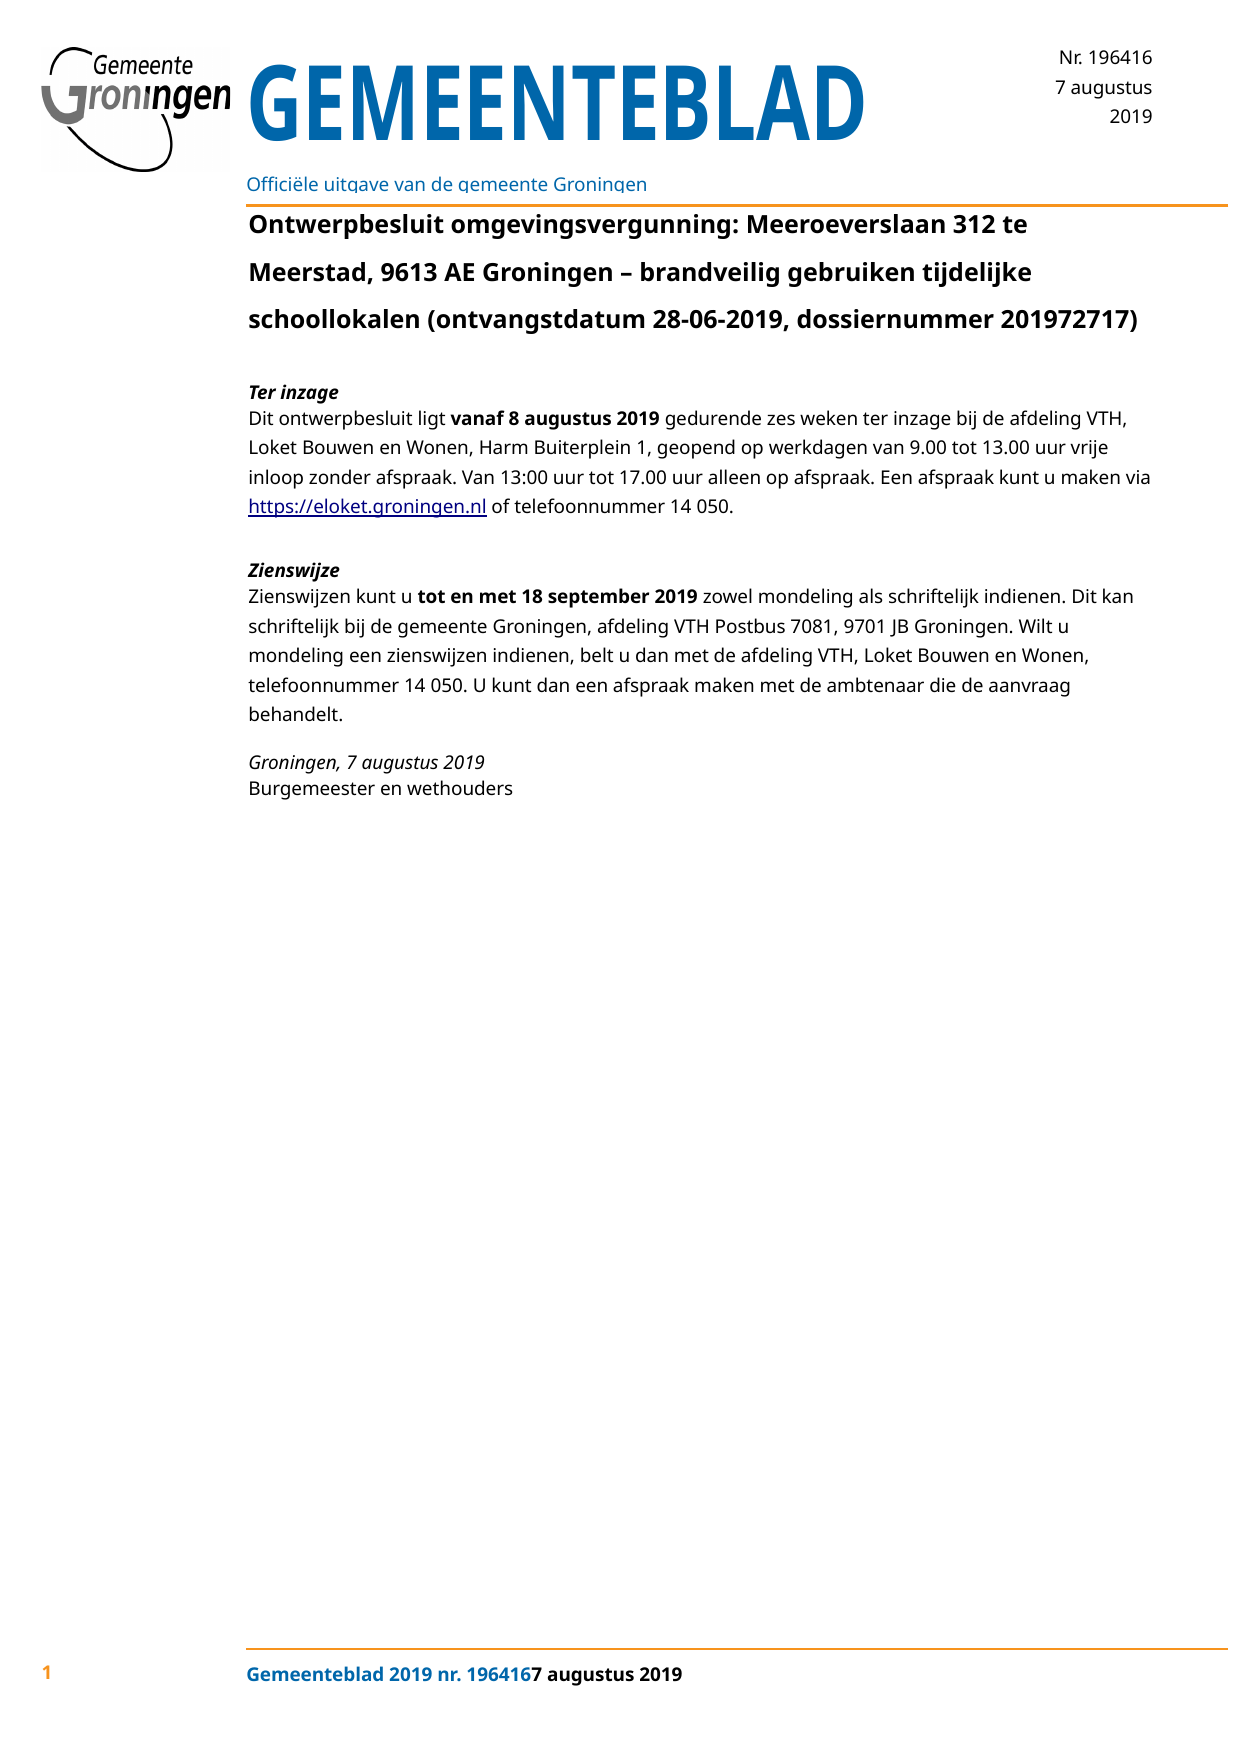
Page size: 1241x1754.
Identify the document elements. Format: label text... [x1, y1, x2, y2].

text Groningen, 7 augustus 2019 [248, 749, 1152, 775]
text Burgemeester en wethouders [248, 775, 1152, 801]
text Ontwerpbesluit omgevingsvergunning: Meeroeverslaan 312 te Meerstad, 9613 AE Groningen – brandveilig gebruiken tijdelijke schoollokalen (ontvangstdatum 28-06-2019, dossiernummer 201972717) [248, 207, 1152, 336]
picture [41, 47, 231, 172]
text Ter inzage [248, 379, 1152, 405]
text Zienswijzen kunt u tot en met 18 september 2019 zowel mondeling als schriftelijk indienen. Dit kan schriftelijk bij de gemeente Groningen, afdeling VTH Postbus 7081, 9701 JB Groningen. Wilt u mondeling een zienswijzen indienen, belt u dan met de afdeling VTH, Loket Bouwen en Wonen, telefoonnummer 14 050. U kunt dan een afspraak maken met de ambtenaar die de aanvraag behandelt. [248, 583, 1152, 727]
text Dit ontwerpbesluit ligt vanaf 8 augustus 2019 gedurende zes weken ter inzage bij de afdeling VTH, Loket Bouwen en Wonen, Harm Buiterplein 1, geopend op werkdagen van 9.00 tot 13.00 uur vrije inloop zonder afspraak. Van 13:00 uur tot 17.00 uur alleen op afspraak. Een afspraak kunt u maken via https://eloket.groningen.nl of telefoonnummer 14 050. [248, 405, 1152, 519]
text Zienswijze [248, 557, 1152, 583]
